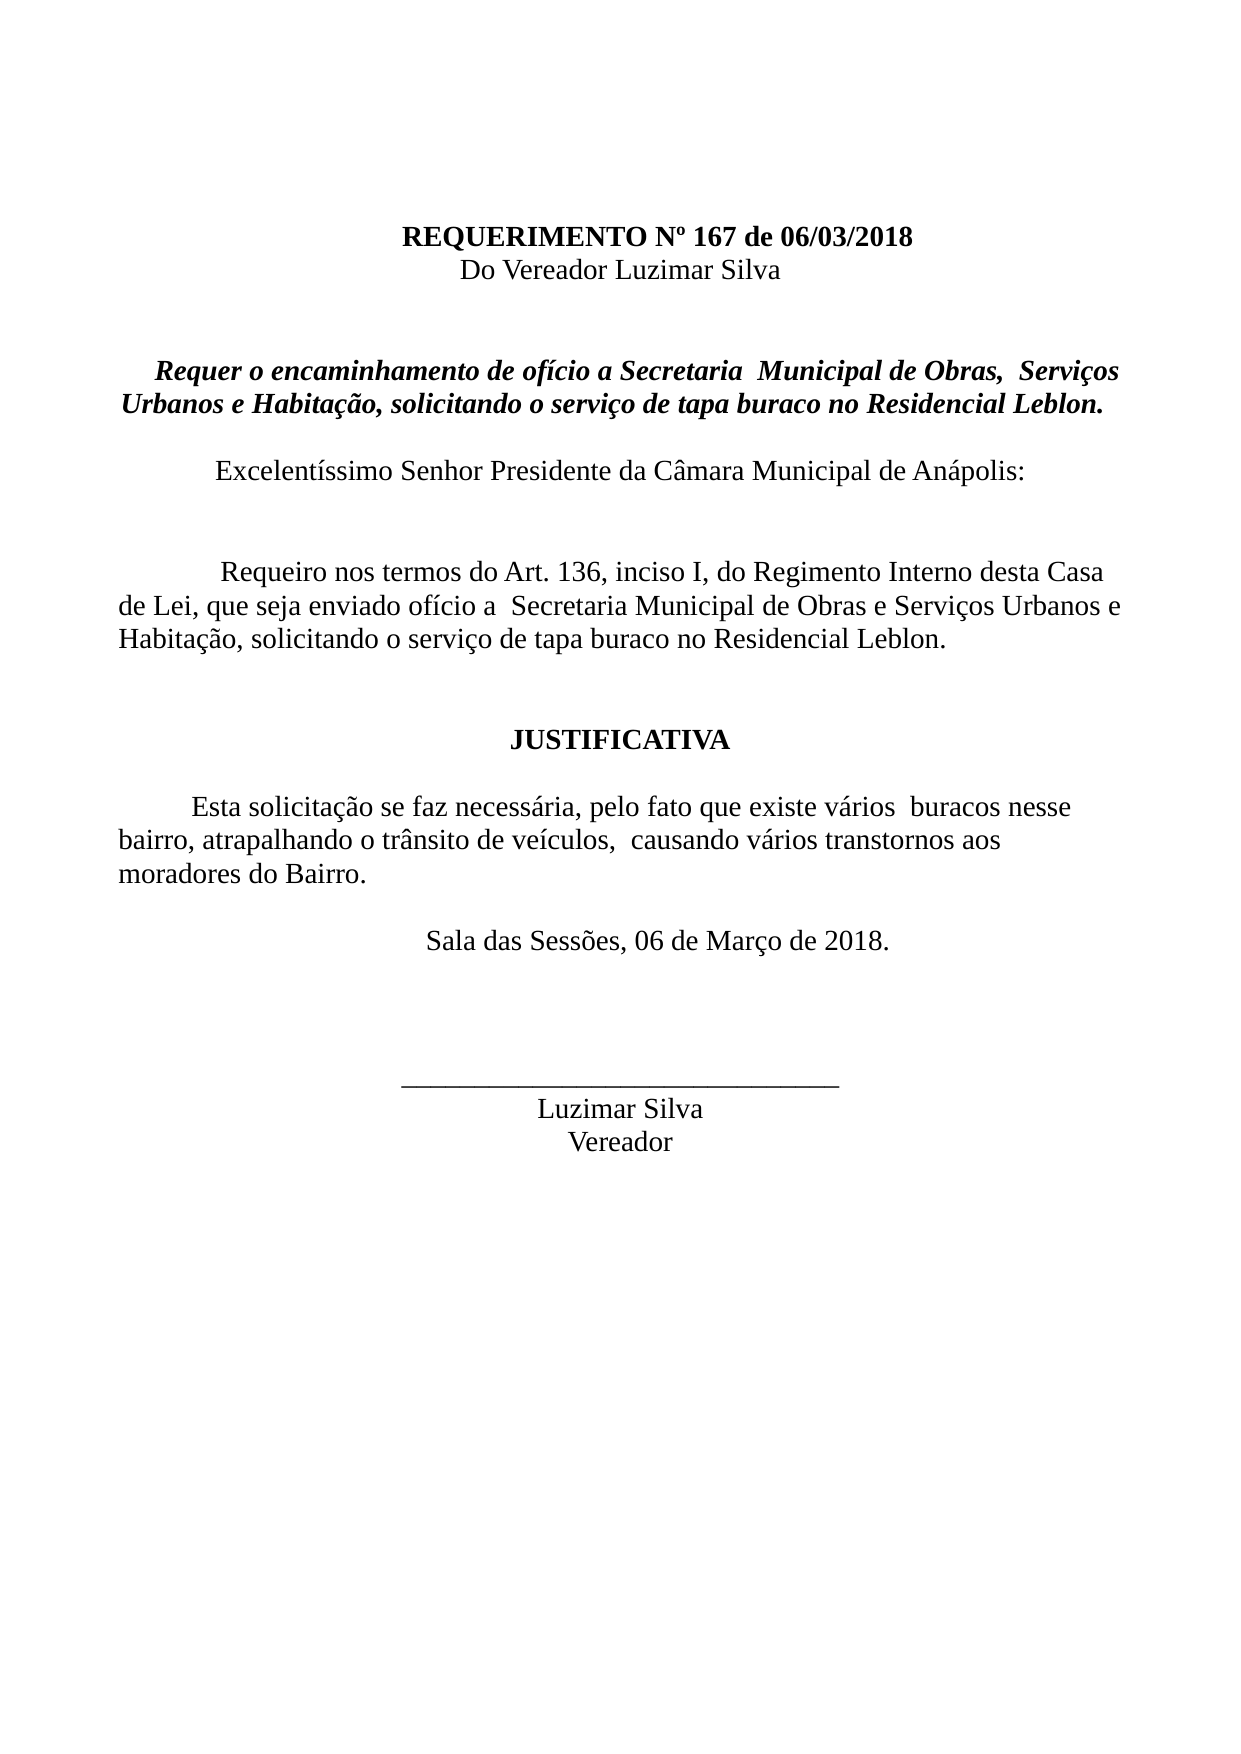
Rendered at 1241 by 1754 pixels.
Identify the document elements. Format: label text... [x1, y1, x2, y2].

text Requeiro nos termos do Art. 136, inciso I, do Regimento Interno desta Casa [118, 554, 1122, 588]
text Do Vereador Luzimar Silva [118, 252, 1122, 286]
text Esta solicitação se faz necessária, pelo fato que existe vários buracos nesse bairro, atrapalhando o trânsito de veículos, causando vários transtornos aos moradores do Bairro. [118, 789, 1122, 889]
text Luzimar Silva [118, 1091, 1122, 1124]
list Sala das Sessões, 06 de Março de 2018. [156, 923, 1122, 957]
text Excelentíssimo Senhor Presidente da Câmara Municipal de Anápolis: [118, 453, 1122, 487]
text ______________________________ [118, 1057, 1122, 1091]
text Requer o encaminhamento de ofício a Secretaria Municipal de Obras, Serviços Urbanos e Habitação, solicitando o serviço de tapa buraco no Residencial Leblon. [118, 353, 1122, 420]
text JUSTIFICATIVA [118, 722, 1122, 755]
text de Lei, que seja enviado ofício a Secretaria Municipal de Obras e Serviços Urbanos e Habitação, solicitando o serviço de tapa buraco no Residencial Leblon. [118, 588, 1122, 655]
text Vereador [118, 1124, 1122, 1158]
list REQUERIMENTO Nº 167 de 06/03/2018 [156, 219, 1122, 252]
